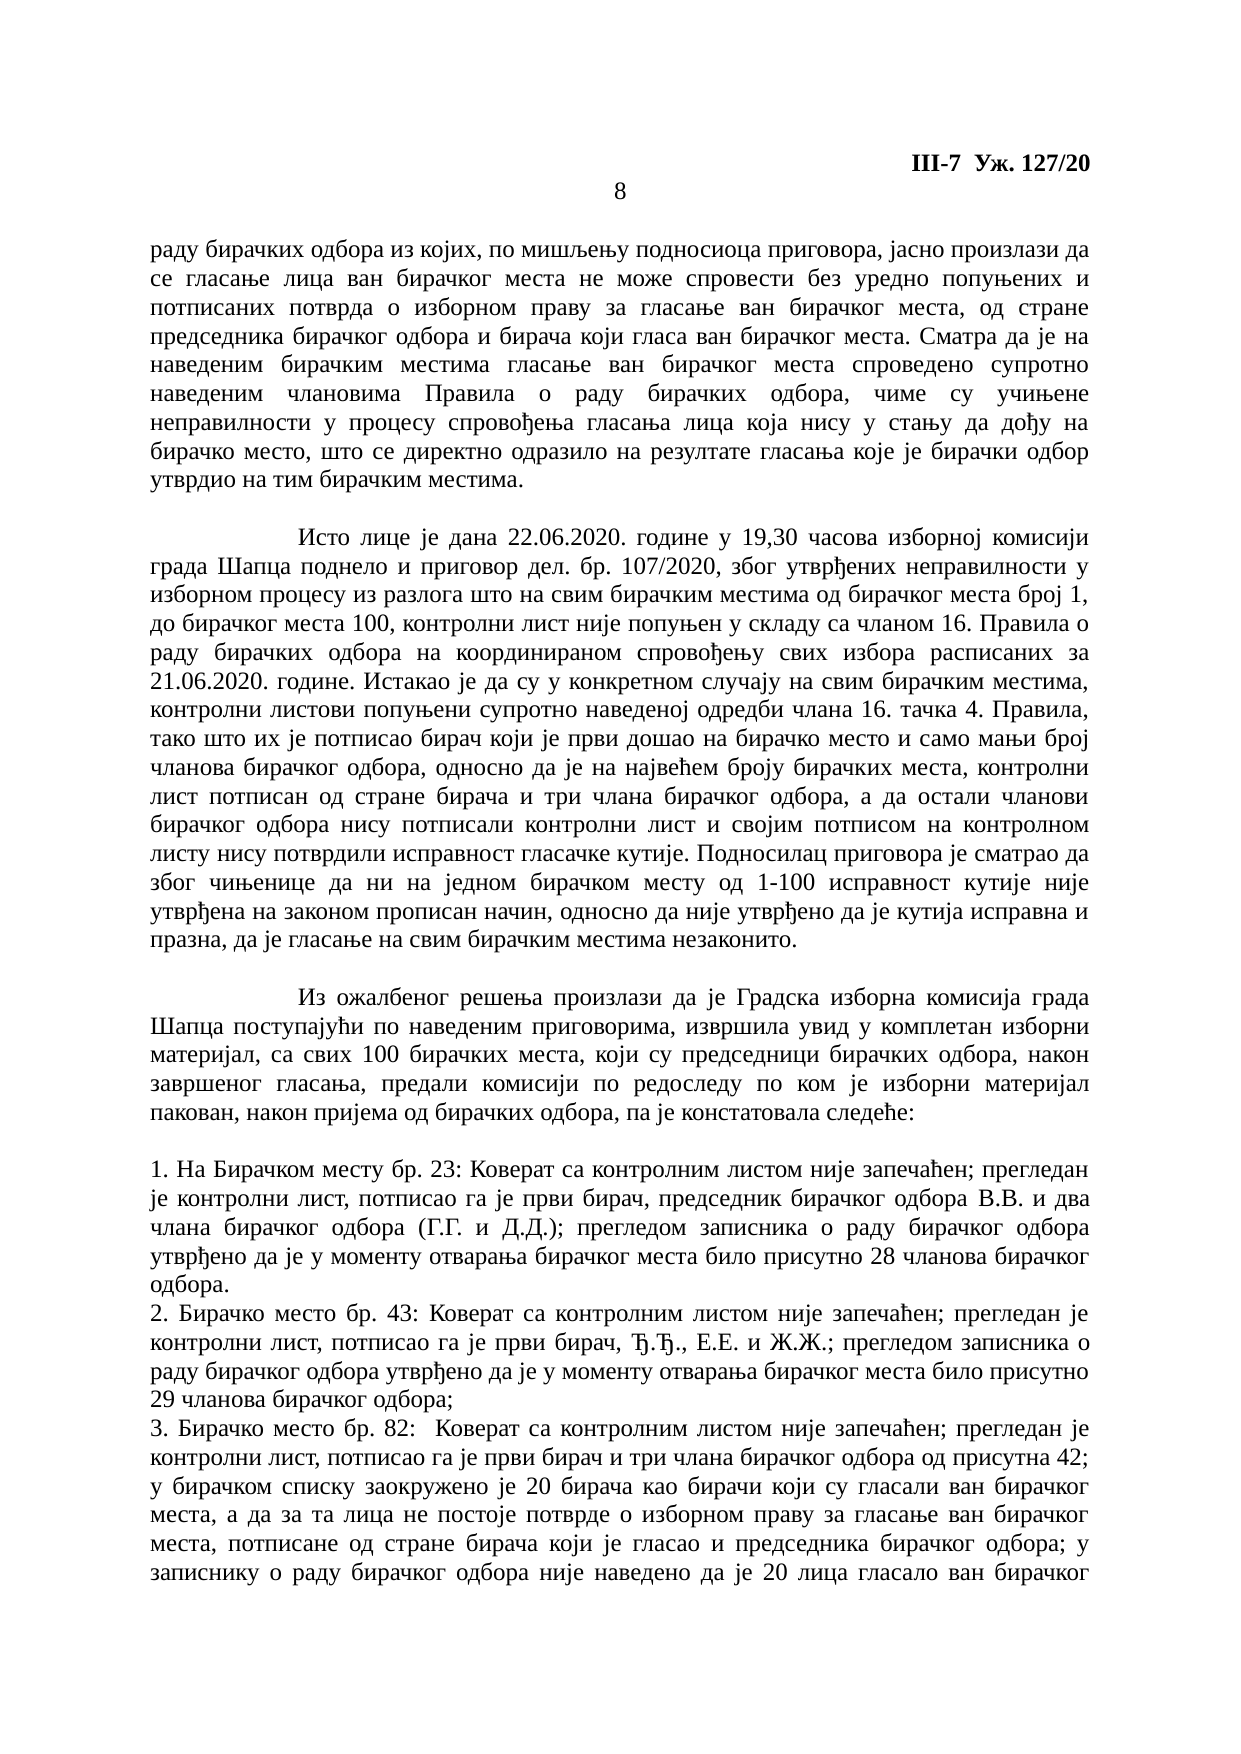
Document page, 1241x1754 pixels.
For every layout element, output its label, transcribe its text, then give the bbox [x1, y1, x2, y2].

text 3. Бирачко место бр. 82: Коверат са контролним листом није запечаћен; прегледан је контролни лист, потписао га је први бирач и три члана бирачког одбора од присутна 42; у бирачком списку заокружено је 20 бирача као бирачи који су гласали ван бирачког места, а да за та лица не постоје потврде о изборном праву за гласање ван бирачког места, потписане од стране бирача који је гласао и председника бирачког одбора; у записнику о раду бирачког одбора није наведено да је 20 лица гласало ван бирачког [150, 1413, 1090, 1586]
text Исто лице је дана 22.06.2020. године у 19,30 часова изборној комисији града Шапца поднело и приговор дел. бр. 107/2020, због утврђених неправилности у изборном процесу из разлога што на свим бирачким местима од бирачког места број 1, до бирачког места 100, контролни лист није попуњен у складу са чланом 16. Правила о раду бирачких одбора на координираном спровођењу свих избора расписаних за 21.06.2020. године. Истакао је да су у конкретном случају на свим бирачким местима, контролни листови попуњени супротно наведеној одредби члана 16. тачка 4. Правила, тако што их је потписао бирач који је први дошао на бирачко место и само мањи број чланова бирачког одбора, односно да је на највећем броју бирачких места, контролни лист потписан од стране бирача и три члана бирачког одбора, а да остали чланови бирачког одбора нису потписали контролни лист и својим потписом на контролном листу нису потврдили исправност гласачке кутије. Подносилац приговора је сматрао да због чињенице да ни на једном бирачком месту од 1-100 исправност кутије није утврђена на законом прописан начин, односно да није утврђено да је кутија исправна и празна, да је гласање на свим бирачким местима незаконито. [150, 522, 1090, 953]
text 1. На Бирачком месту бр. 23: Коверат са контролним листом није запечаћен; прегледан је контролни лист, потписао га је први бирач, председник бирачког одбора В.В. и два члана бирачког одбора (Г.Г. и Д.Д.); прегледом записника о раду бирачког одбора утврђено да је у моменту отварања бирачког места било присутно 28 чланова бирачког одбора. [150, 1154, 1090, 1298]
text раду бирачких одбора из којих, по мишљењу подносиоца приговора, јасно произлази да се гласање лица ван бирачког места не може спровести без уредно попуњених и потписаних потврда о изборном праву за гласање ван бирачког места, од стране председника бирачког одбора и бирача који гласа ван бирачког места. Сматра да је на наведеним бирачким местима гласање ван бирачког места спроведено супротно наведеним члановима Правила о раду бирачких одбора, чиме су учињене неправилности у процесу спровођења гласања лица која нису у стању да дођу на бирачко место, што се директно одразило на резултате гласања које је бирачки одбор утврдио на тим бирачким местима. [150, 234, 1090, 493]
text 2. Бирачко место бр. 43: Коверат са контролним листом није запечаћен; прегледан је контролни лист, потписао га је први бирач, Ђ.Ђ., Е.Е. и Ж.Ж.; прегледом записника о раду бирачког одбора утврђено да је у моменту отварања бирачког места било присутно 29 чланова бирачког одбора; [150, 1298, 1090, 1413]
text Из ожалбеног решења произлази да је Градска изборна комисија града Шапца поступајући по наведеним приговорима, извршила увид у комплетан изборни материјал, са свих 100 бирачких места, који су председници бирачких одбора, након завршеног гласања, предали комисији по редоследу по ком је изборни материјал пакован, након пријема од бирачких одбора, па је констатовала следеће: [150, 982, 1090, 1126]
